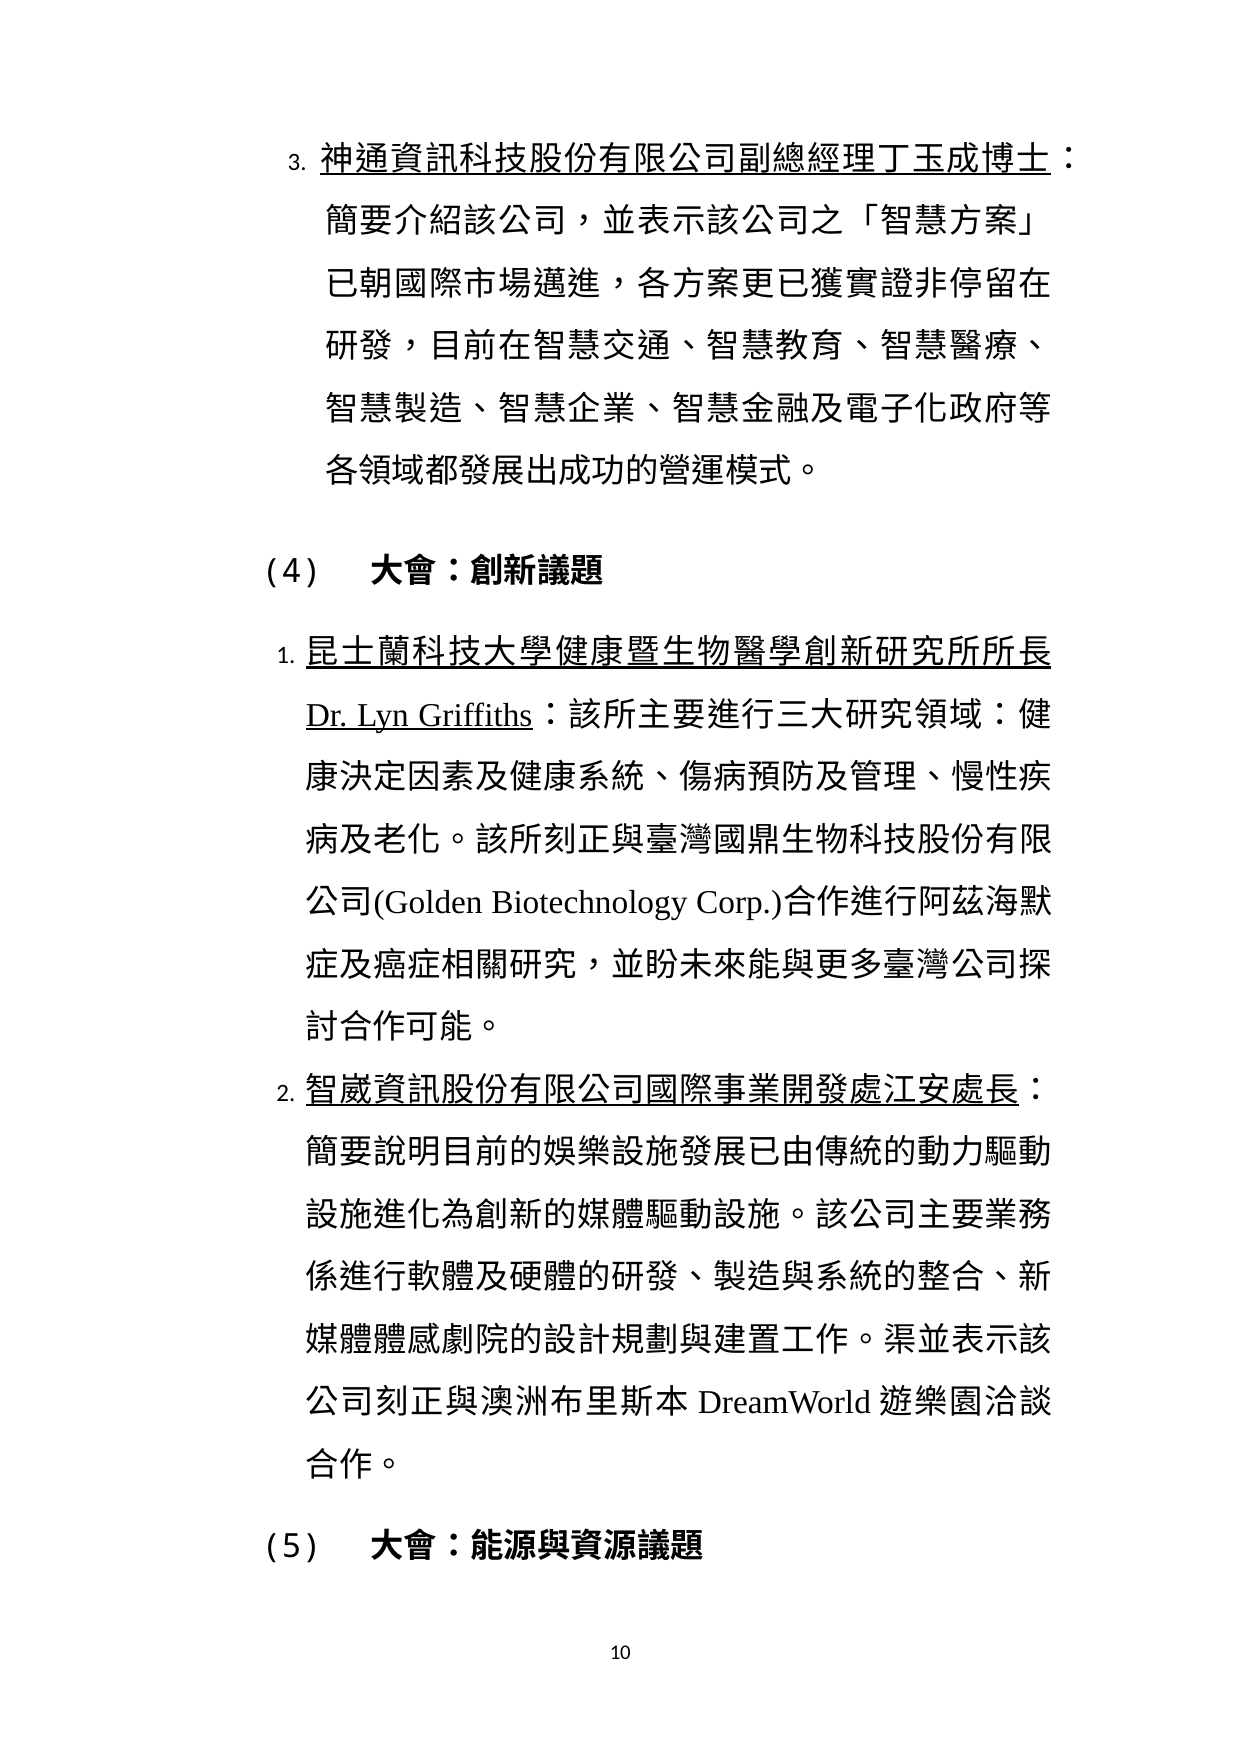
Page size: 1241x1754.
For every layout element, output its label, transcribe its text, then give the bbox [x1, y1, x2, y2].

list 大會：創新議題 [261, 526, 1053, 589]
list 大會：能源與資源議題 [261, 1501, 1053, 1564]
list 智崴資訊股份有限公司國際事業開發處江安處長：簡要說明目前的娛樂設施發展已由傳統的動力驅動設施進化為創新的媒體驅動設施。該公司主要業務係進行軟體及硬體的研發、製造與系統的整合、新媒體體感劇院的設計規劃與建置工作。渠並表示該公司刻正與澳洲布里斯本DreamWorld遊樂園洽談合作。 [276, 1045, 1053, 1482]
list 昆士蘭科技大學健康暨生物醫學創新研究所所長Dr. Lyn Griffiths：該所主要進行三大研究領域：健康決定因素及健康系統、傷病預防及管理、慢性疾病及老化。該所刻正與臺灣國鼎生物科技股份有限公司(Golden Biotechnology Corp.)合作進行阿茲海默症及癌症相關研究，並盼未來能與更多臺灣公司探討合作可能。 [276, 607, 1053, 1045]
list 神通資訊科技股份有限公司副總經理丁玉成博士：簡要介紹該公司，並表示該公司之「智慧方案」已朝國際市場邁進，各方案更已獲實證非停留在研發，目前在智慧交通、智慧教育、智慧醫療、智慧製造、智慧企業、智慧金融及電子化政府等各領域都發展出成功的營運模式。 [287, 114, 1053, 489]
